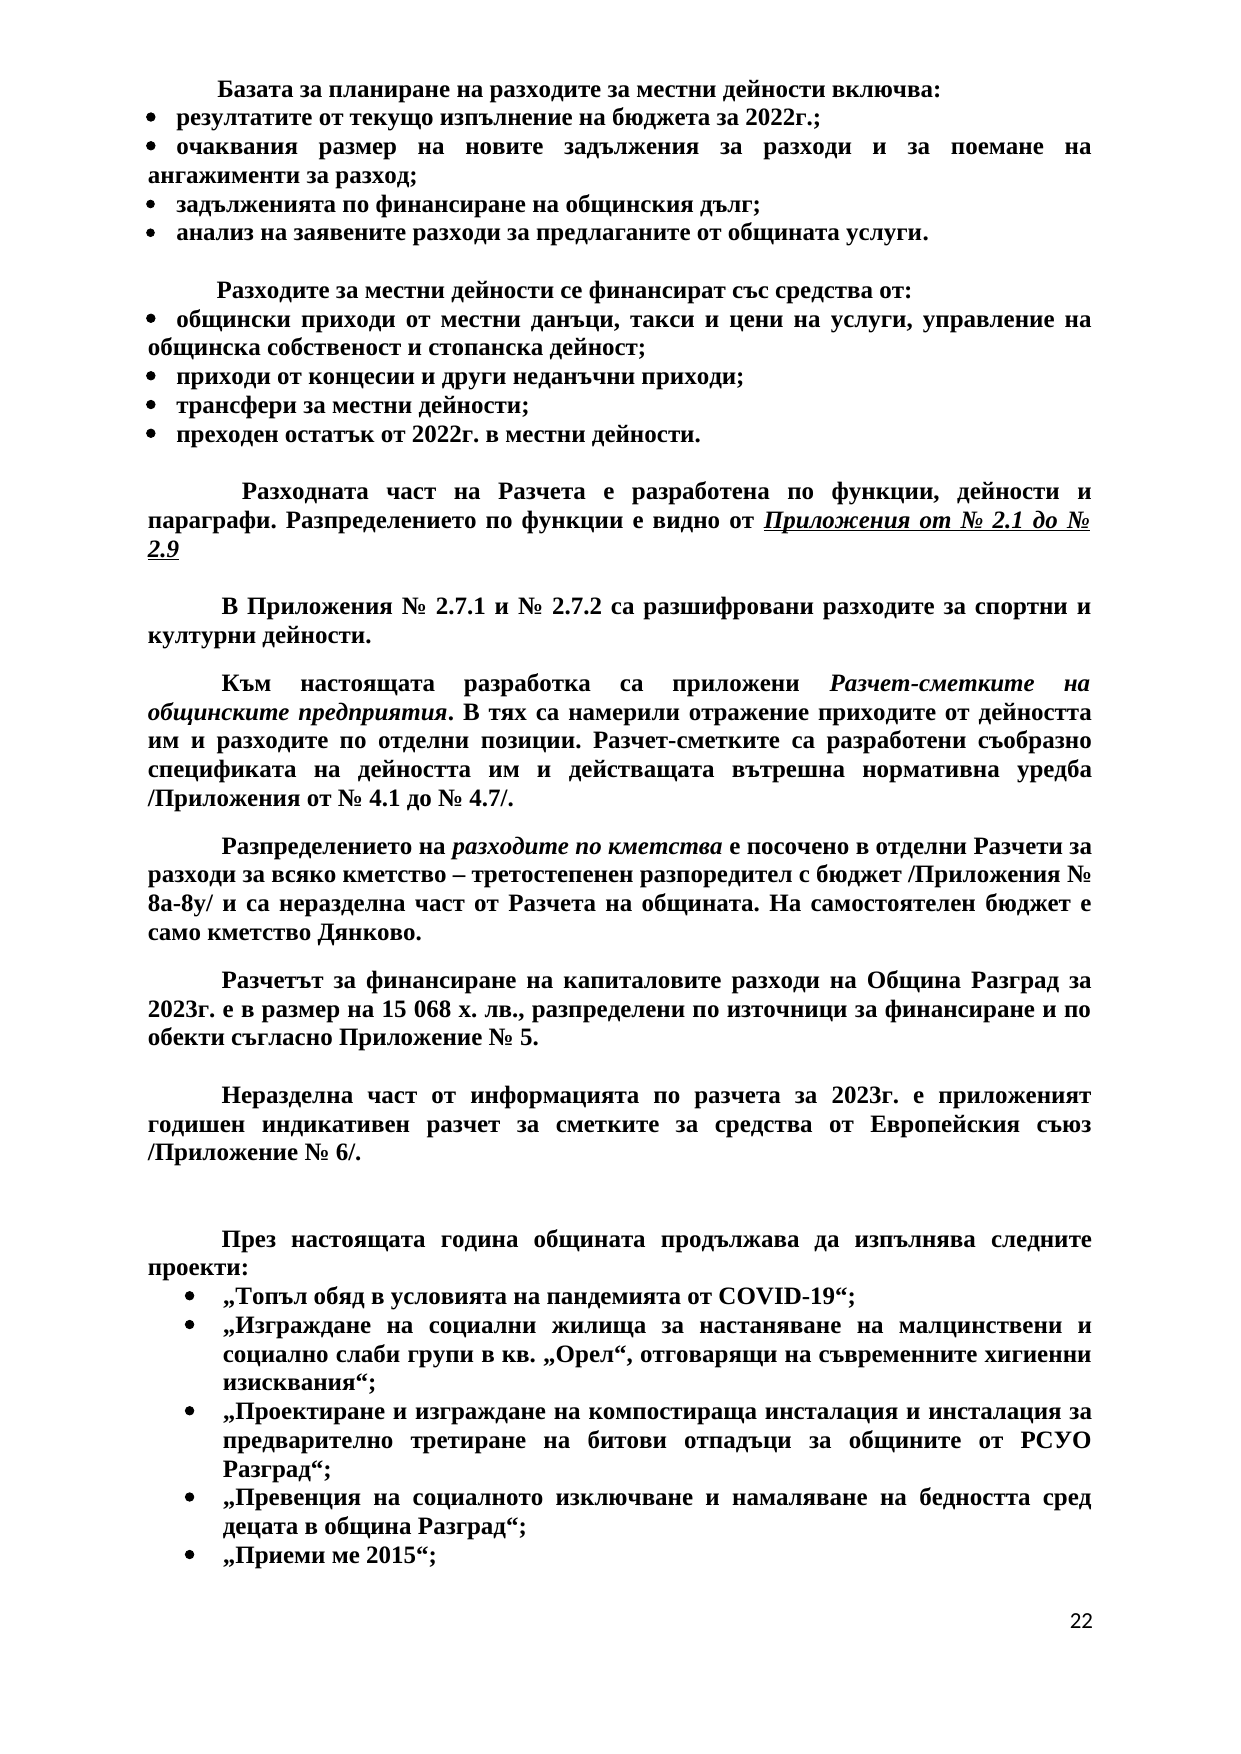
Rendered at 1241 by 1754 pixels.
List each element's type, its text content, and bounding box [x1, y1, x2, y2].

text Разпределението на разходите по кметства е посочено в отделни Разчети за разходи за всяко кметство – третостепенен разпоредител с бюджет /Приложения № 8а-8у/ и са неразделна част от Разчета на общината. На самостоятелен бюджет е само кметство Дянково. [148, 831, 1093, 946]
list „Топъл обяд в условията на пандемията от COVID-19“; [185, 1281, 1093, 1310]
text Към настоящата разработка са приложени Разчет-сметките на общинските предприятия. В тях са намерили отражение приходите от дейността им и разходите по отделни позиции. Разчет-сметките са разработени съобразно спецификата на дейността им и действащата вътрешна нормативна уредба /Приложения от № 4.1 до № 4.7/. [148, 668, 1093, 812]
list „Приеми ме 2015“; [185, 1540, 1093, 1569]
list „Проектиране и изграждане на компостираща инсталация и инсталация за предварително третиране на битови отпадъци за общините от РСУО Разград“; [185, 1396, 1093, 1482]
list анализ на заявените разходи за предлаганите от общината услуги. [146, 217, 1093, 246]
text Неразделна част от информацията по разчета за 2023г. е приложеният годишен индикативен разчет за сметките за средства от Европейския съюз /Приложение № 6/. [148, 1080, 1093, 1166]
text През настоящата година общината продължава да изпълнява следните проекти: [148, 1224, 1093, 1281]
text В Приложения № 2.7.1 и № 2.7.2 са разшифровани разходите за спортни и културни дейности. [148, 591, 1093, 649]
subtitle Разходите за местни дейности се финансират със средства от: [185, 275, 1093, 304]
list „Превенция на социалното изключване и намаляване на бедността сред децата в община Разград“; [185, 1482, 1093, 1540]
list очаквания размер на новите задължения за разходи и за поемане на ангажименти за разход; [146, 131, 1093, 189]
list трансфери за местни дейности; [146, 390, 1093, 419]
list резултатите от текущо изпълнение на бюджета за 2022г.; [146, 102, 1093, 131]
text Разходната част на Разчета е разработена по функции, дейности и параграфи. Разпределението по функции е видно от Приложения от № 2.1 до № 2.9 [148, 476, 1093, 562]
list задълженията по финансиране на общинския дълг; [146, 189, 1093, 217]
list преходен остатък от 2022г. в местни дейности. [146, 419, 1093, 447]
list приходи от концесии и други неданъчни приходи; [146, 361, 1093, 390]
list „Изграждане на социални жилища за настаняване на малцинствени и социално слаби групи в кв. „Орел“, отговарящи на съвременните хигиенни изисквания“; [185, 1310, 1093, 1396]
text Разчетът за финансиране на капиталовите разходи на Община Разград за 2023г. е в размер на 15 068 х. лв., разпределени по източници за финансиране и по обекти съгласно Приложение № 5. [148, 965, 1093, 1051]
list общински приходи от местни данъци, такси и цени на услуги, управление на общинска собственост и стопанска дейност; [146, 304, 1093, 361]
subtitle Базата за планиране на разходите за местни дейности включва: [148, 74, 1093, 102]
